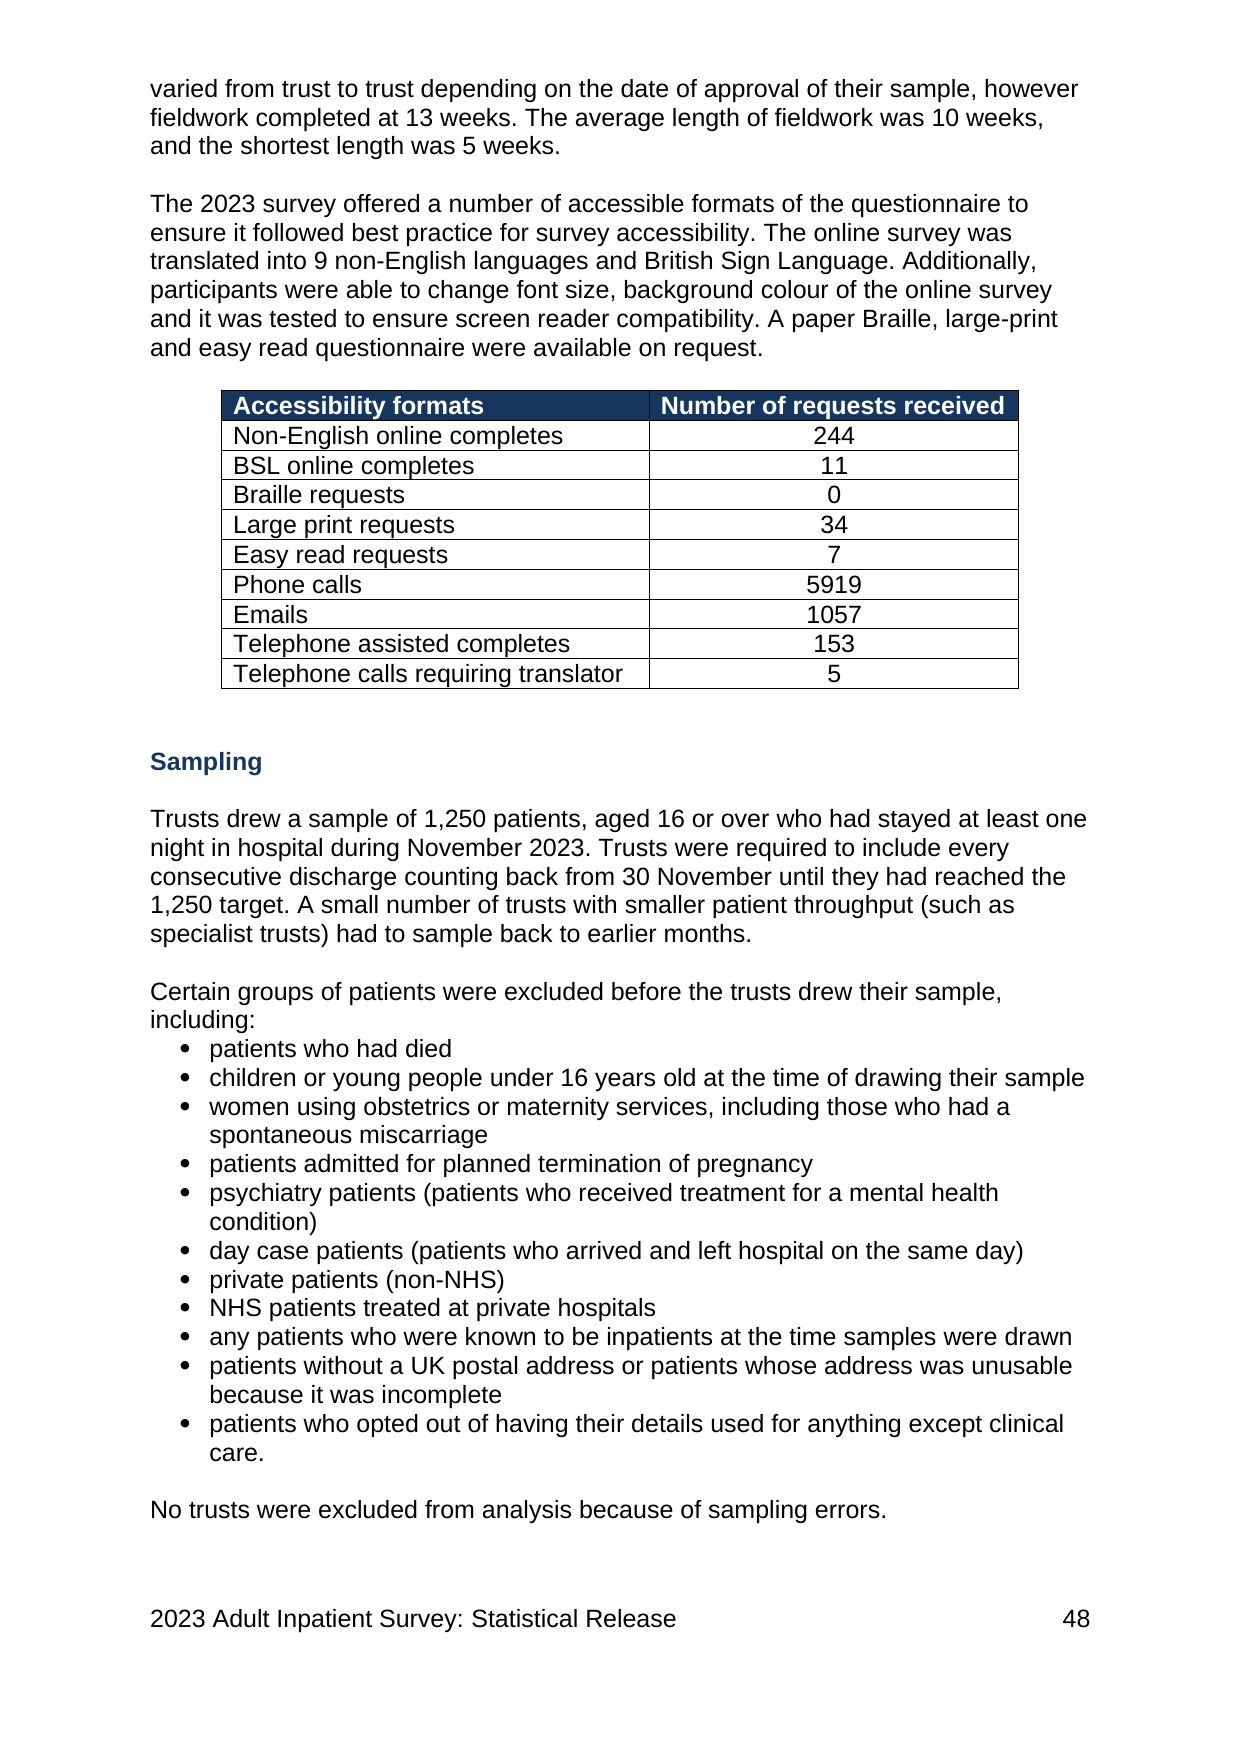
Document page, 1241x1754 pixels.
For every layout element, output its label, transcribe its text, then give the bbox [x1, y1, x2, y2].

text The 2023 survey offered a number of accessible formats of the questionnaire to ensure it followed best practice for survey accessibility. The online survey was translated into 9 non-English languages and British Sign Language. Additionally, participants were able to change font size, background colour of the online survey and it was tested to ensure screen reader compatibility. A paper Braille, large-print and easy read questionnaire were available on request. [150, 189, 1090, 361]
table_cell Telephone assisted completes [222, 629, 649, 658]
text Trusts drew a sample of 1,250 patients, aged 16 or over who had stayed at least one night in hospital during November 2023. Trusts were required to include every consecutive discharge counting back from 30 November until they had reached the 1,250 target. A small number of trusts with smaller patient throughput (such as specialist trusts) had to sample back to earlier months. [150, 804, 1090, 948]
list patients admitted for planned termination of pregnancy [181, 1149, 1090, 1178]
table_cell 7 [650, 540, 1018, 569]
list any patients who were known to be inpatients at the time samples were drawn [181, 1322, 1090, 1351]
list day case patients (patients who arrived and left hospital on the same day) [181, 1236, 1090, 1264]
list patients who opted out of having their details used for anything except clinical care. [181, 1409, 1090, 1466]
table_cell BSL online completes [222, 451, 649, 479]
list patients who had died [181, 1034, 1090, 1063]
table_cell Emails [222, 600, 649, 628]
list women using obstetrics or maternity services, including those who had a spontaneous miscarriage [181, 1092, 1090, 1149]
table_header Number of requests received [650, 391, 1018, 420]
table_cell Non-English online completes [222, 421, 649, 449]
list NHS patients treated at private hospitals [181, 1293, 1090, 1322]
table_cell Large print requests [222, 510, 649, 539]
table_header Accessibility formats [222, 391, 649, 420]
table_cell 1057 [650, 600, 1018, 628]
subtitle Sampling [150, 746, 1090, 775]
table_cell 5919 [650, 570, 1018, 598]
table_cell Telephone calls requiring translator [222, 659, 649, 688]
table_cell 244 [650, 421, 1018, 449]
text varied from trust to trust depending on the date of approval of their sample, however fieldwork completed at 13 weeks. The average length of fieldwork was 10 weeks, and the shortest length was 5 weeks. [150, 74, 1090, 160]
list children or young people under 16 years old at the time of drawing their sample [181, 1063, 1090, 1092]
list patients without a UK postal address or patients whose address was unusable because it was incomplete [181, 1351, 1090, 1409]
list psychiatry patients (patients who received treatment for a mental health condition) [181, 1178, 1090, 1236]
table_cell 34 [650, 510, 1018, 539]
table_cell 5 [650, 659, 1018, 688]
list private patients (non-NHS) [181, 1264, 1090, 1293]
text Certain groups of patients were excluded before the trusts drew their sample, including: [150, 976, 1090, 1034]
table_cell Easy read requests [222, 540, 649, 569]
table_cell Phone calls [222, 570, 649, 598]
table_cell 0 [650, 480, 1018, 509]
table_cell 11 [650, 451, 1018, 479]
table_cell Braille requests [222, 480, 649, 509]
table_cell 153 [650, 629, 1018, 658]
text No trusts were excluded from analysis because of sampling errors. [150, 1495, 1090, 1524]
